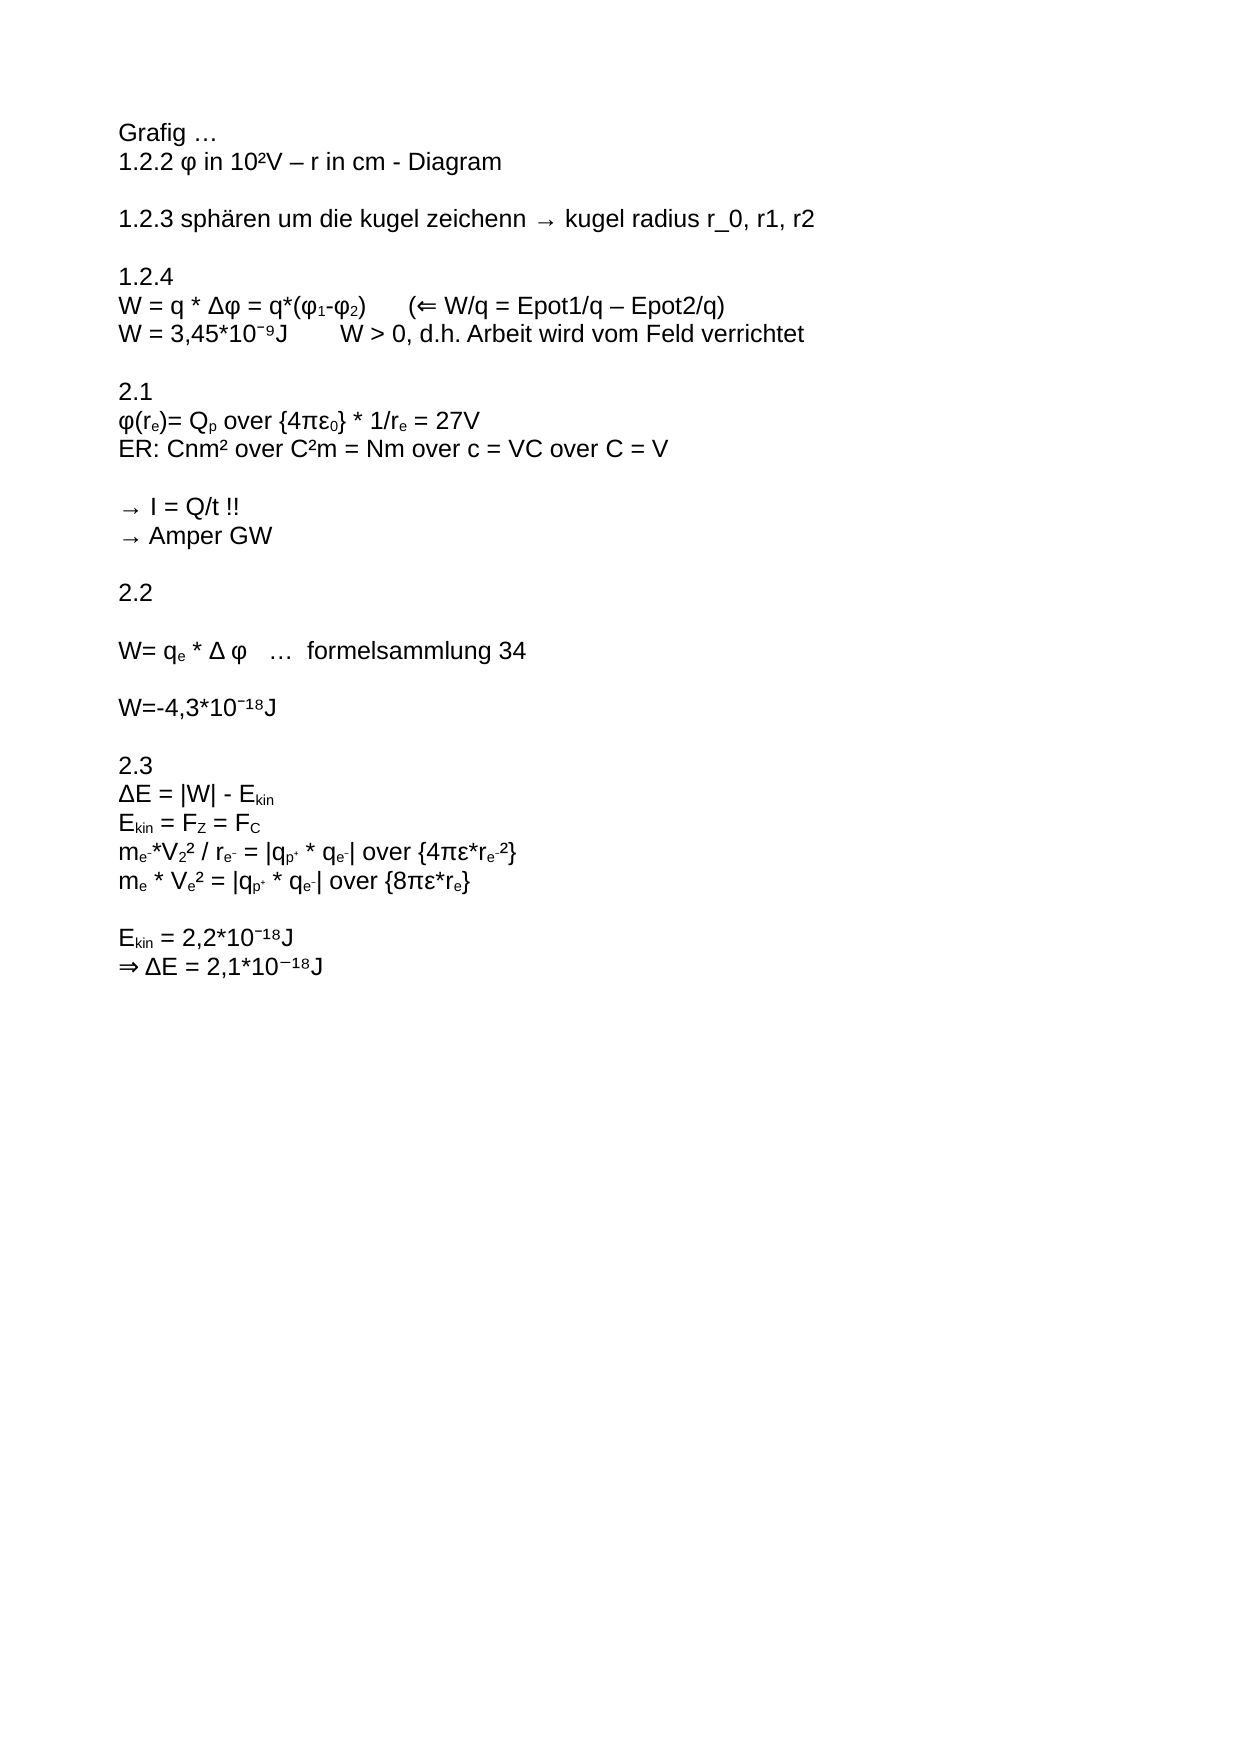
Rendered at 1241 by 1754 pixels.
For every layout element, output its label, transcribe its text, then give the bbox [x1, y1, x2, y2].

text W = q * Δφ = q*(φ1-φ2) (⇐ W/q = Epot1/q – Epot2/q) [118, 291, 1122, 319]
text Ekin = FZ = FC [118, 808, 1122, 837]
text Grafig … [118, 118, 1122, 147]
text me * Ve² = |qp⁺ * qe⁻| over {8πε*re} [118, 866, 1122, 894]
text → Amper GW [118, 521, 1122, 549]
text 1.2.2 φ in 10²V – r in cm - Diagram [118, 147, 1122, 176]
text ΔE = |W| - Ekin [118, 779, 1122, 808]
text → I = Q/t !! [118, 492, 1122, 521]
text 2.1 [118, 377, 1122, 406]
text φ(re)= Qp over {4πε0} * 1/re = 27V [118, 406, 1122, 434]
text 1.2.3 sphären um die kugel zeichenn → kugel radius r_0, r1, r2 [118, 204, 1122, 233]
text W= qe * Δ φ … formelsammlung 34 [118, 636, 1122, 664]
text Ekin = 2,2*10⁻¹⁸J [118, 923, 1122, 952]
text ⇒ ΔE = 2,1*10⁻¹⁸J [118, 952, 1122, 981]
text W = 3,45*10⁻⁹J W > 0, d.h. Arbeit wird vom Feld verrichtet [118, 319, 1122, 348]
text W=-4,3*10⁻¹⁸J [118, 693, 1122, 722]
text 1.2.4 [118, 262, 1122, 291]
text 2.3 [118, 751, 1122, 779]
text 2.2 [118, 578, 1122, 607]
text me⁻*V2² / re⁻ = |qp⁺ * qe⁻| over {4πε*re⁻²} [118, 837, 1122, 866]
text ER: Cnm² over C²m = Nm over c = VC over C = V [118, 434, 1122, 463]
